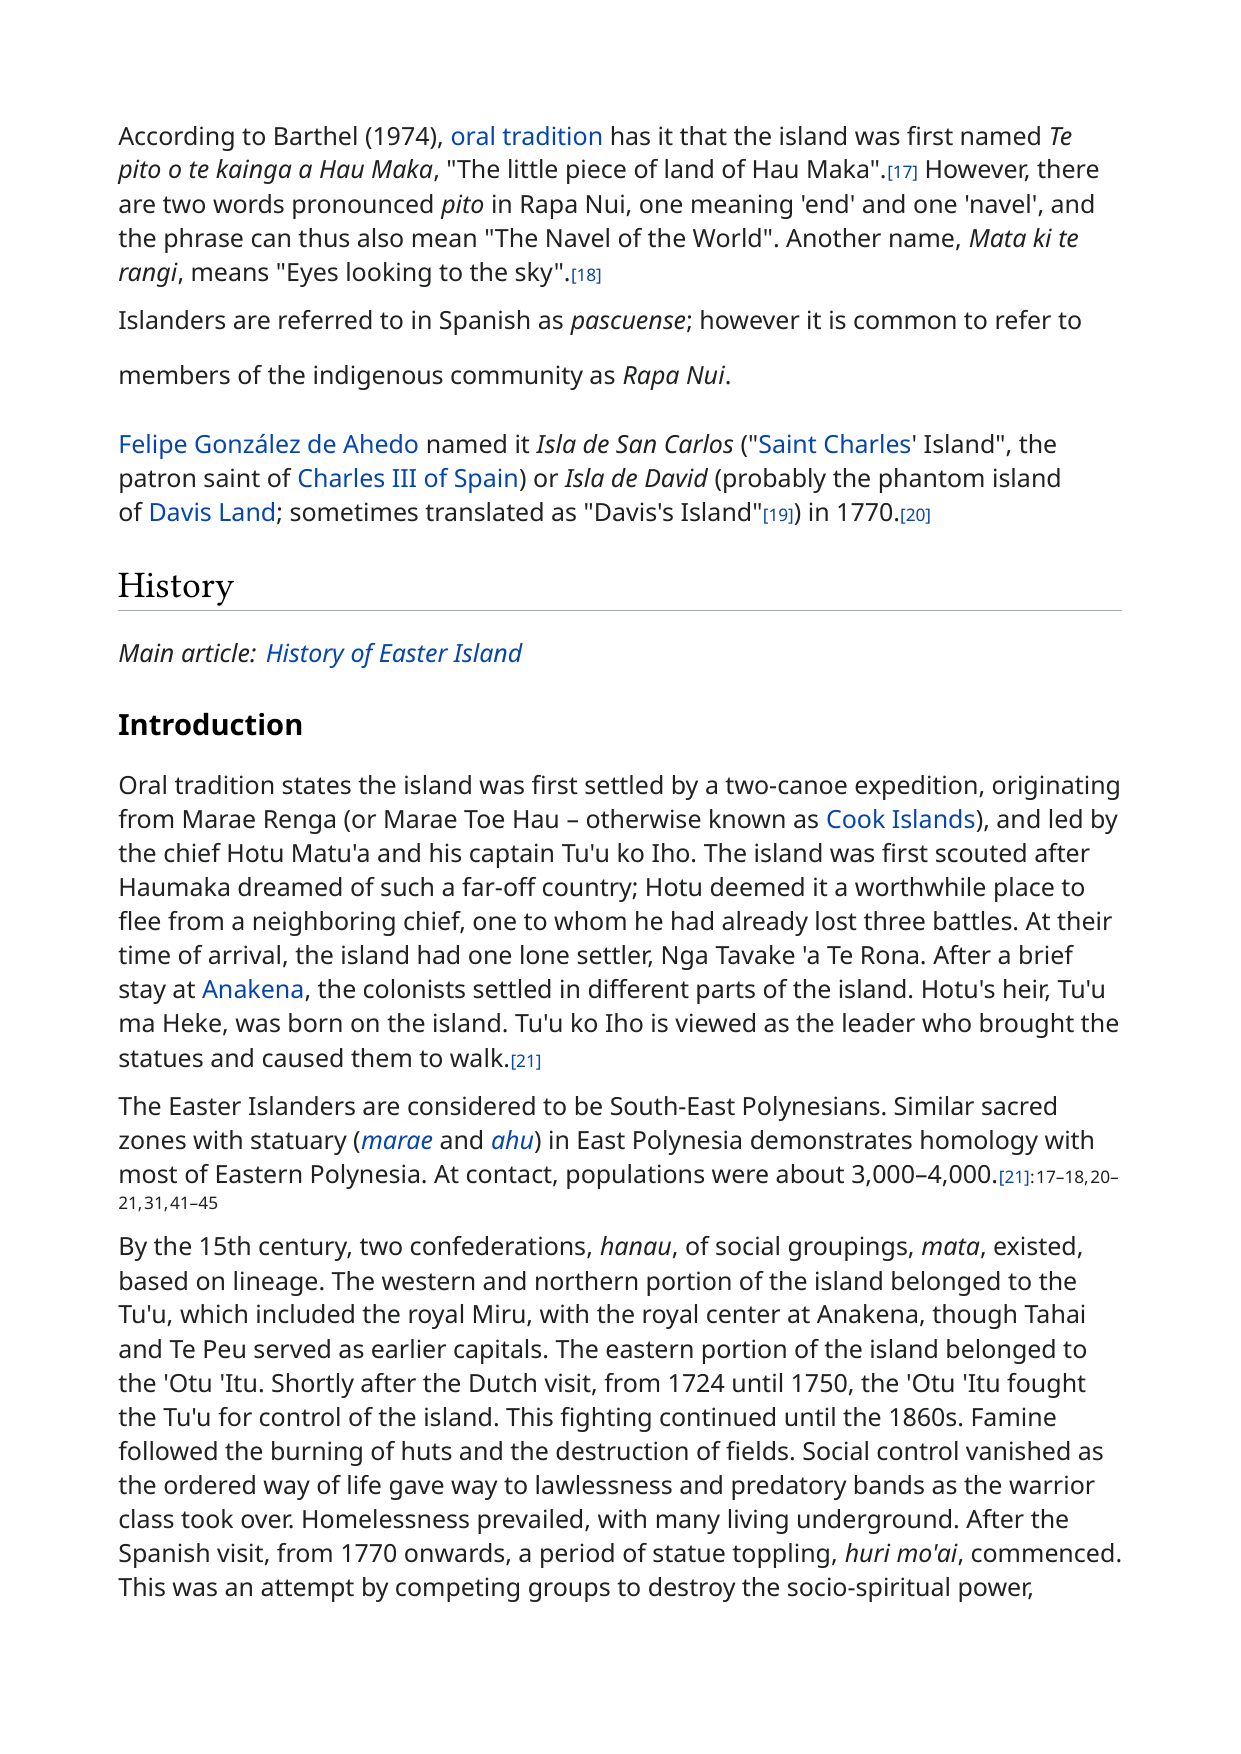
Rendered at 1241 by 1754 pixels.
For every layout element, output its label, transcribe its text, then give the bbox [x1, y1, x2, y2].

text Felipe González de Ahedo named it Isla de San Carlos ("Saint Charles' Island", the patron saint of Charles III of Spain) or Isla de David (probably the phantom island of Davis Land; sometimes translated as "Davis's Island"[19]) in 1770.[20] [118, 427, 1122, 529]
text By the 15th century, two confederations, hanau, of social groupings, mata, existed, based on lineage. The western and northern portion of the island belonged to the Tu'u, which included the royal Miru, with the royal center at Anakena, though Tahai and Te Peu served as earlier capitals. The eastern portion of the island belonged to the 'Otu 'Itu. Shortly after the Dutch visit, from 1724 until 1750, the 'Otu 'Itu fought the Tu'u for control of the island. This fighting continued until the 1860s. Famine followed the burning of huts and the destruction of fields. Social control vanished as the ordered way of life gave way to lawlessness and predatory bands as the warrior class took over. Homelessness prevailed, with many living underground. After the Spanish visit, from 1770 onwards, a period of statue toppling, huri mo'ai, commenced. This was an attempt by competing groups to destroy the socio-spiritual power, [118, 1229, 1122, 1604]
text Oral tradition states the island was first settled by a two-canoe expedition, originating from Marae Renga (or Marae Toe Hau – otherwise known as Cook Islands), and led by the chief Hotu Matu'a and his captain Tu'u ko Iho. The island was first scouted after Haumaka dreamed of such a far-off country; Hotu deemed it a worthwhile place to flee from a neighboring chief, one to whom he had already lost three battles. At their time of arrival, the island had one lone settler, Nga Tavake 'a Te Rona. After a brief stay at Anakena, the colonists settled in different parts of the island. Hotu's heir, Tu'u ma Heke, was born on the island. Tu'u ko Iho is viewed as the leader who brought the statues and caused them to walk.[21] [118, 768, 1122, 1074]
subtitle History [118, 564, 1122, 610]
text According to Barthel (1974), oral tradition has it that the island was first named Te pito o te kainga a Hau Maka, "The little piece of land of Hau Maka".[17] However, there are two words pronounced pito in Rapa Nui, one meaning 'end' and one 'navel', and the phrase can thus also mean "The Navel of the World". Another name, Mata ki te rangi, means "Eyes looking to the sky".[18] [118, 118, 1122, 288]
text Main article: History of Easter Island [118, 635, 1122, 669]
text Islanders are referred to in Spanish as pascuense; however it is common to refer to members of the indigenous community as Rapa Nui. [118, 303, 1122, 392]
text The Easter Islanders are considered to be South-East Polynesians. Similar sacred zones with statuary (marae and ahu) in East Polynesia demonstrates homology with most of Eastern Polynesia. At contact, populations were about 3,000–4,000.[21]: 17–18, 20–21, 31, 41–45 [118, 1089, 1122, 1214]
subtitle Introduction [118, 704, 1122, 744]
